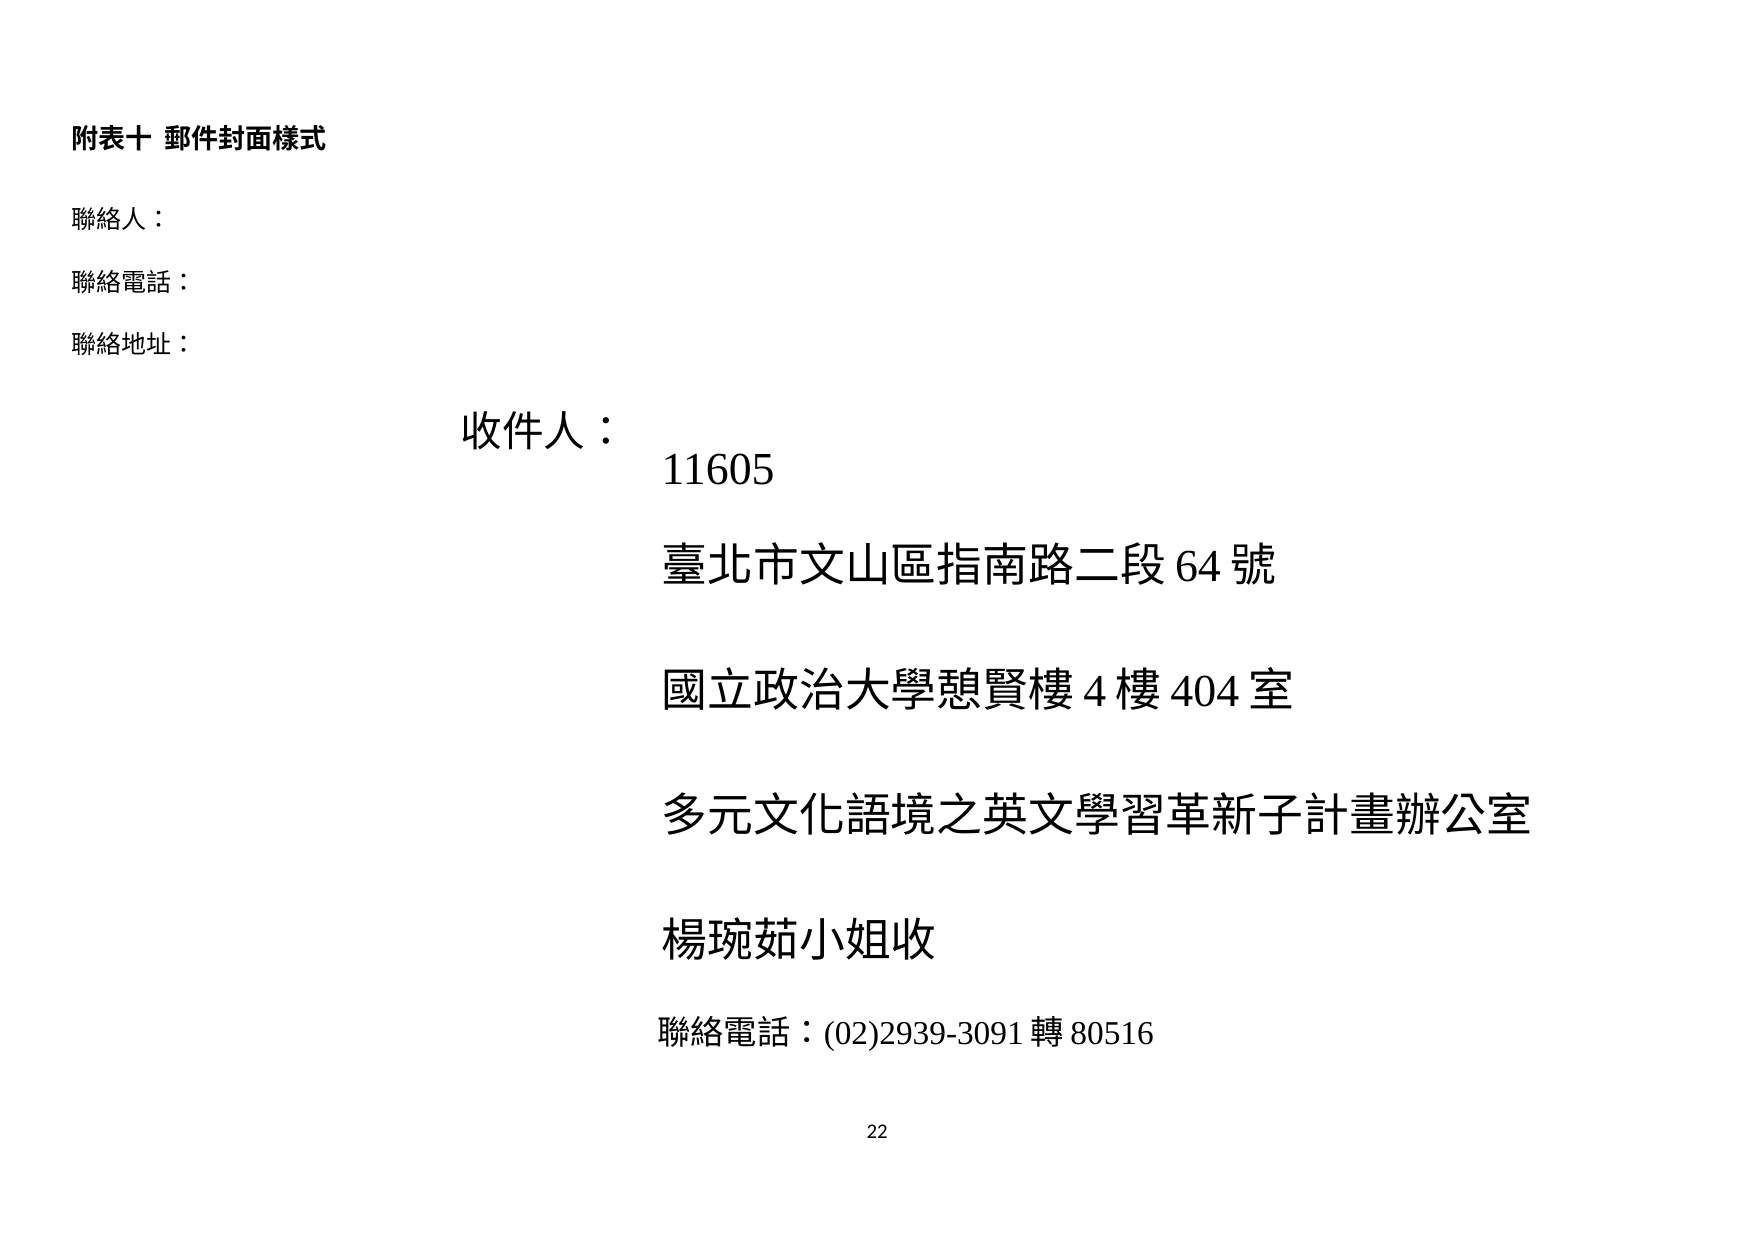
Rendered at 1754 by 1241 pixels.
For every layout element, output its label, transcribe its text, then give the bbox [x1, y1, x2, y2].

text 附表十 郵件封面樣式 [71, 95, 1683, 157]
text 聯絡地址： [71, 301, 1683, 363]
text 聯絡電話： [71, 238, 1683, 301]
text 臺北市文山區指南路二段64號 [648, 488, 1754, 613]
text 楊琬茹小姐收 [546, 863, 1754, 988]
text 聯絡電話：(02)2939-3091轉80516 [657, 988, 1754, 1051]
text 多元文化語境之英文學習革新子計畫辦公室 [546, 738, 1754, 863]
text 11605 [648, 426, 1754, 488]
text 聯絡人： [71, 176, 1683, 238]
text 國立政治大學憩賢樓4樓404室 [546, 613, 1754, 738]
text 收件人： [460, 398, 633, 459]
